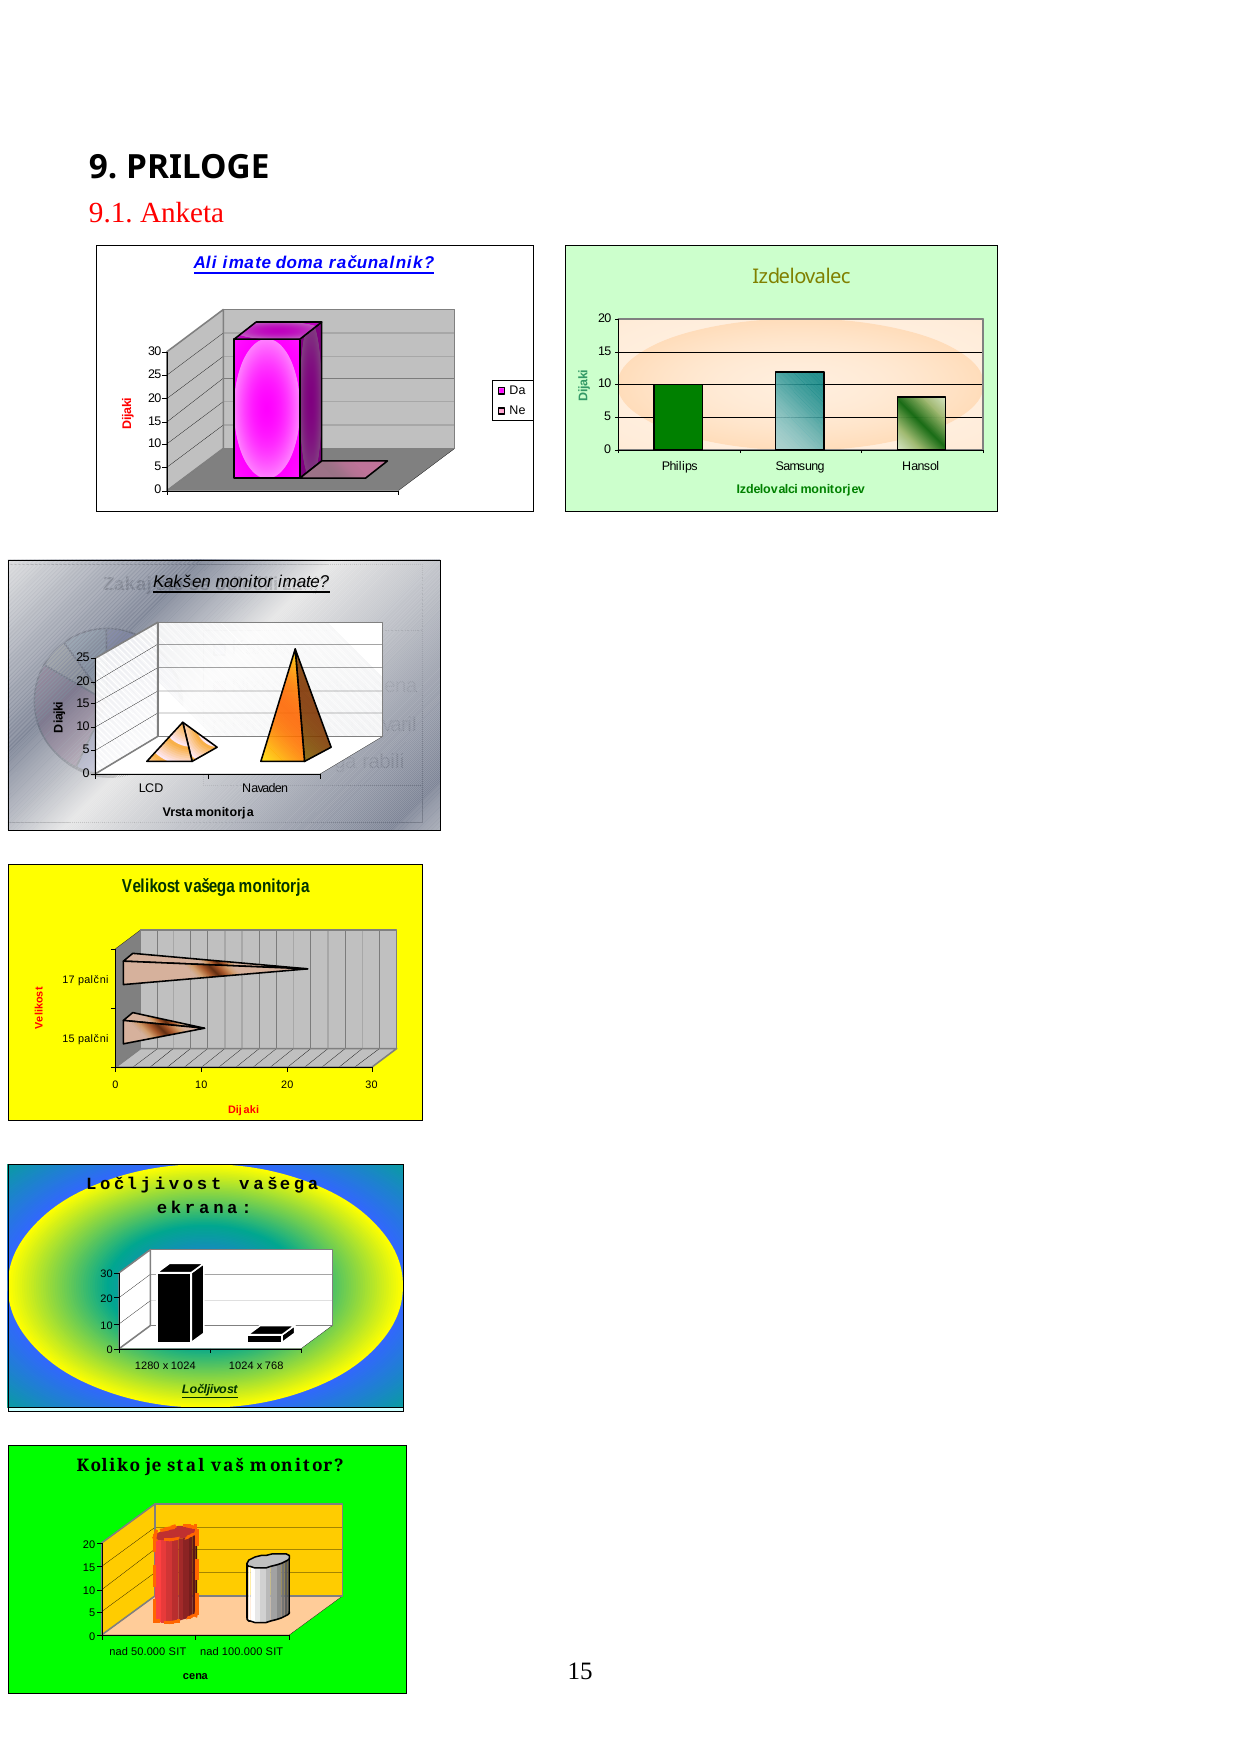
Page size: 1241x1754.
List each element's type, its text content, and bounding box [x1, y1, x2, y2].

subtitle 9. PRILOGE [89, 143, 1152, 188]
subtitle 9.1. Anketa [89, 195, 1152, 228]
